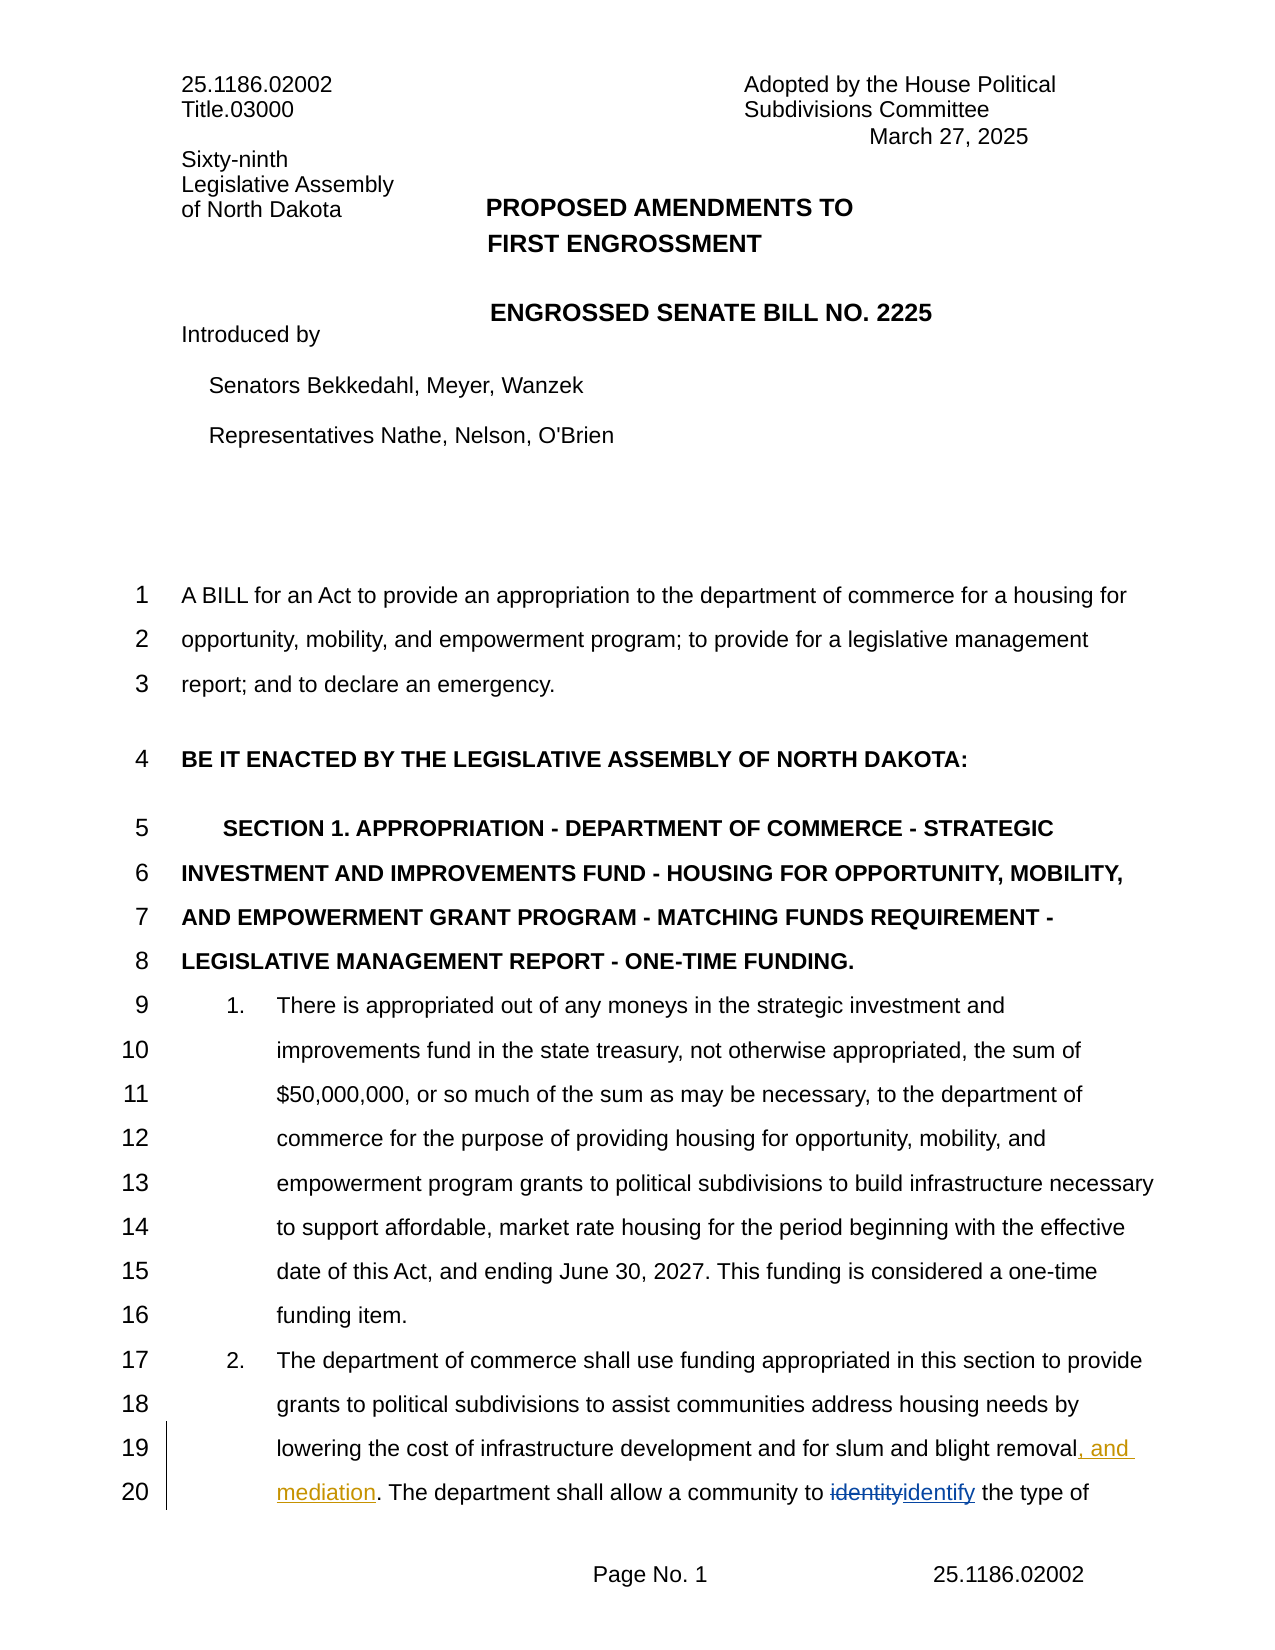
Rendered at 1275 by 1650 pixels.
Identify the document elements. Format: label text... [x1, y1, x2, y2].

text 1. There is appropriated out of any moneys in the strategic investment and improvements fund in the state treasury, not otherwise appropriated, the sum of $50,000,000, or so much of the sum as may be necessary, to the department of commerce for the purpose of providing housing for opportunity, mobility, and empowerment program grants to political subdivisions to build infrastructure necessary to support affordable, market rate housing for the period beginning with the effective date of this Act, and ending June 30, 2027. This funding is considered a one‑time funding item. [181, 978, 1154, 1333]
table_header 25.1186.02002 Title.03000 [181, 73, 744, 123]
text BE IT ENACTED BY THE LEGISLATIVE ASSEMBLY OF NORTH DAKOTA: [181, 732, 1154, 776]
text Senators Bekkedahl, Meyer, Wanzek [208, 375, 1154, 398]
table_header Adopted by the House Political Subdivisions Committee [744, 73, 1153, 123]
text Representatives Nathe, Nelson, O'Brien [208, 425, 1154, 448]
title ENGROSSED Senate BILL NO. 2225 [490, 297, 932, 326]
text Legislative Assembly [181, 173, 1154, 198]
title A BILL for an Act to provide an appropriation to the department of commerce for a housing for opportunity, mobility, and empowerment program; to provide for a legislative management report; and to declare an emergency. [181, 568, 1154, 701]
text SECTION 1. APPROPRIATION - DEPARTMENT OF COMMERCE - STRATEGIC INVESTMENT AND IMPROVEMENTS FUND - HOUSING FOR OPPORTUNITY, MOBILITY, AND EMPOWERMENT GRANT PROGRAM - MATCHING FUNDS REQUIREMENT - LEGISLATIVE MANAGEMENT REPORT - ONE‑TIME FUNDING. [181, 801, 1154, 978]
text 2. The department of commerce shall use funding appropriated in this section to provide grants to political subdivisions to assist communities address housing needs by lowering the cost of infrastructure development and for slum and blight removal, and mediation. The department shall allow a community to identify the type of [181, 1333, 1154, 1510]
text of North Dakota [181, 198, 1154, 223]
title FIRST ENGROSSMENT [487, 231, 762, 258]
table_cell Sixty-ninth [181, 123, 744, 173]
text Introduced by [181, 323, 1154, 348]
title PROPOSED AMENDMENTS TO [486, 192, 872, 221]
table_cell March 27, 2025 [744, 123, 1153, 173]
